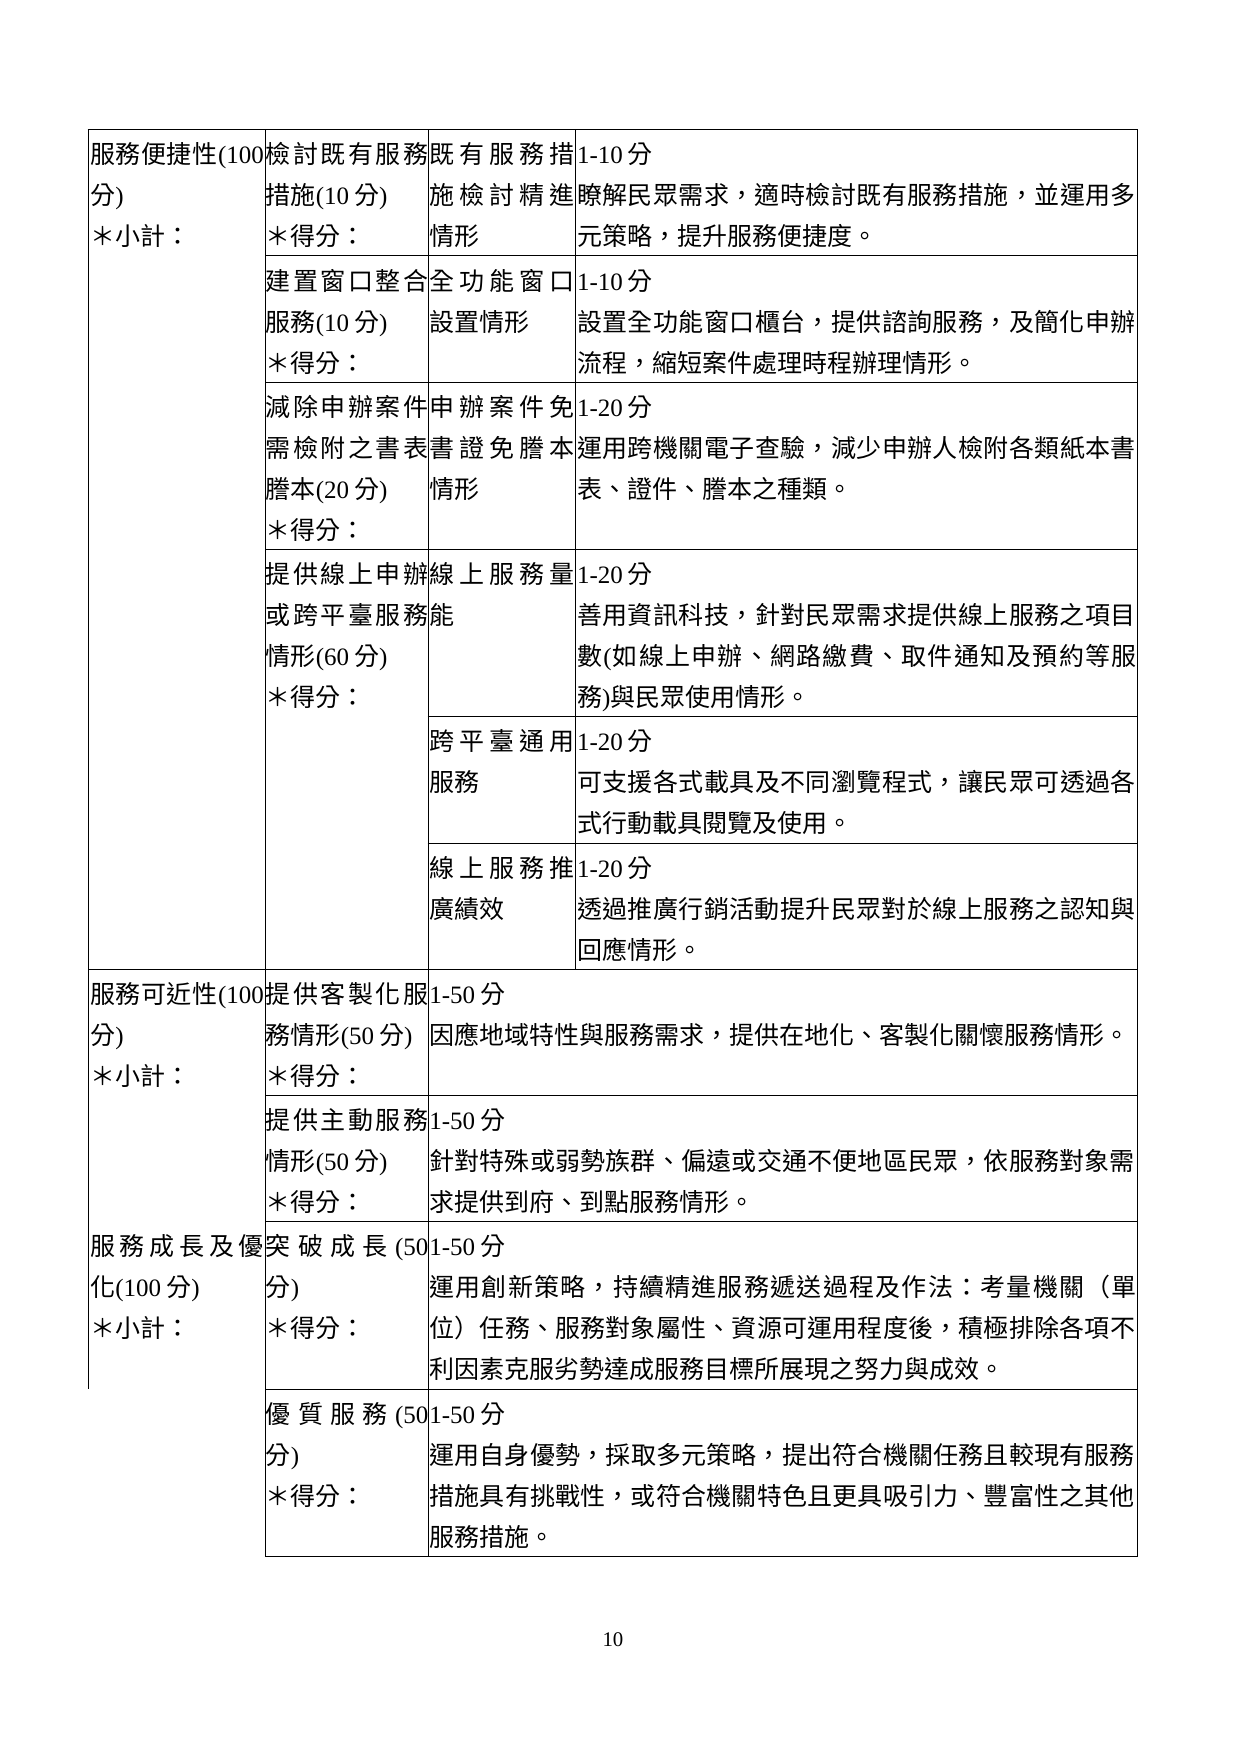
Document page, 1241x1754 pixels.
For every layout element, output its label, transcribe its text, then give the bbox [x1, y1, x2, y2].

table_cell 1-50分 運用自身優勢，採取多元策略，提出符合機關任務且較現有服務措施具有挑戰性，或符合機關特色且更具吸引力、豐富性之其他服務措施。 [429, 1390, 1137, 1556]
table_cell 1-20分 運用跨機關電子查驗，減少申辦人檢附各類紙本書表、證件、謄本之種類。 [576, 383, 1137, 549]
table_cell 1-50分 運用創新策略，持續精進服務遞送過程及作法：考量機關（單位）任務、服務對象屬性、資源可運用程度後，積極排除各項不利因素克服劣勢達成服務目標所展現之努力與成效。 [429, 1222, 1137, 1388]
table_cell 優質服務(50分) ＊得分： [266, 1390, 428, 1556]
table_cell 提供客製化服務情形(50分) ＊得分： [266, 970, 428, 1095]
table_cell 1-10分 設置全功能窗口櫃台，提供諮詢服務，及簡化申辦流程，縮短案件處理時程辦理情形。 [576, 256, 1137, 382]
table_cell 線上服務量能 [429, 550, 575, 716]
table_cell 服務成長及優化(100分) ＊小計： [89, 1221, 265, 1388]
table_cell 1-50分 針對特殊或弱勢族群、偏遠或交通不便地區民眾，依服務對象需求提供到府、到點服務情形。 [429, 1096, 1137, 1221]
table_cell 1-10分 瞭解民眾需求，適時檢討既有服務措施，並運用多元策略，提升服務便捷度。 [576, 130, 1137, 255]
table_cell 檢討既有服務措施(10分) ＊得分： [266, 130, 428, 255]
table_cell 全功能窗口設置情形 [429, 256, 575, 382]
table_cell 1-20分 善用資訊科技，針對民眾需求提供線上服務之項目數(如線上申辦、網路繳費、取件通知及預約等服務)與民眾使用情形。 [576, 550, 1137, 716]
table_cell 1-20分 透過推廣行銷活動提升民眾對於線上服務之認知與回應情形。 [576, 844, 1137, 969]
table_cell 建置窗口整合服務(10分) ＊得分： [266, 256, 428, 382]
table_cell 提供主動服務情形(50分) ＊得分： [266, 1096, 428, 1221]
table_cell 1-50分 因應地域特性與服務需求，提供在地化、客製化關懷服務情形。 [429, 970, 1137, 1095]
table_cell 減除申辦案件需檢附之書表謄本(20分) ＊得分： [266, 383, 428, 549]
table_cell 跨平臺通用服務 [429, 717, 575, 842]
table_cell 服務可近性(100分) ＊小計： [89, 970, 265, 1221]
table_cell 突破成長(50分) ＊得分： [266, 1222, 428, 1388]
table_cell 服務便捷性(100分) ＊小計： [89, 130, 265, 969]
table_cell 既有服務措施檢討精進情形 [429, 130, 575, 255]
table_cell 申辦案件免書證免謄本情形 [429, 383, 575, 549]
table_cell 1-20分 可支援各式載具及不同瀏覽程式，讓民眾可透過各式行動載具閱覽及使用。 [576, 717, 1137, 842]
table_cell 線上服務推廣績效 [429, 844, 575, 969]
table_cell 提供線上申辦或跨平臺服務情形(60分) ＊得分： [266, 550, 428, 969]
